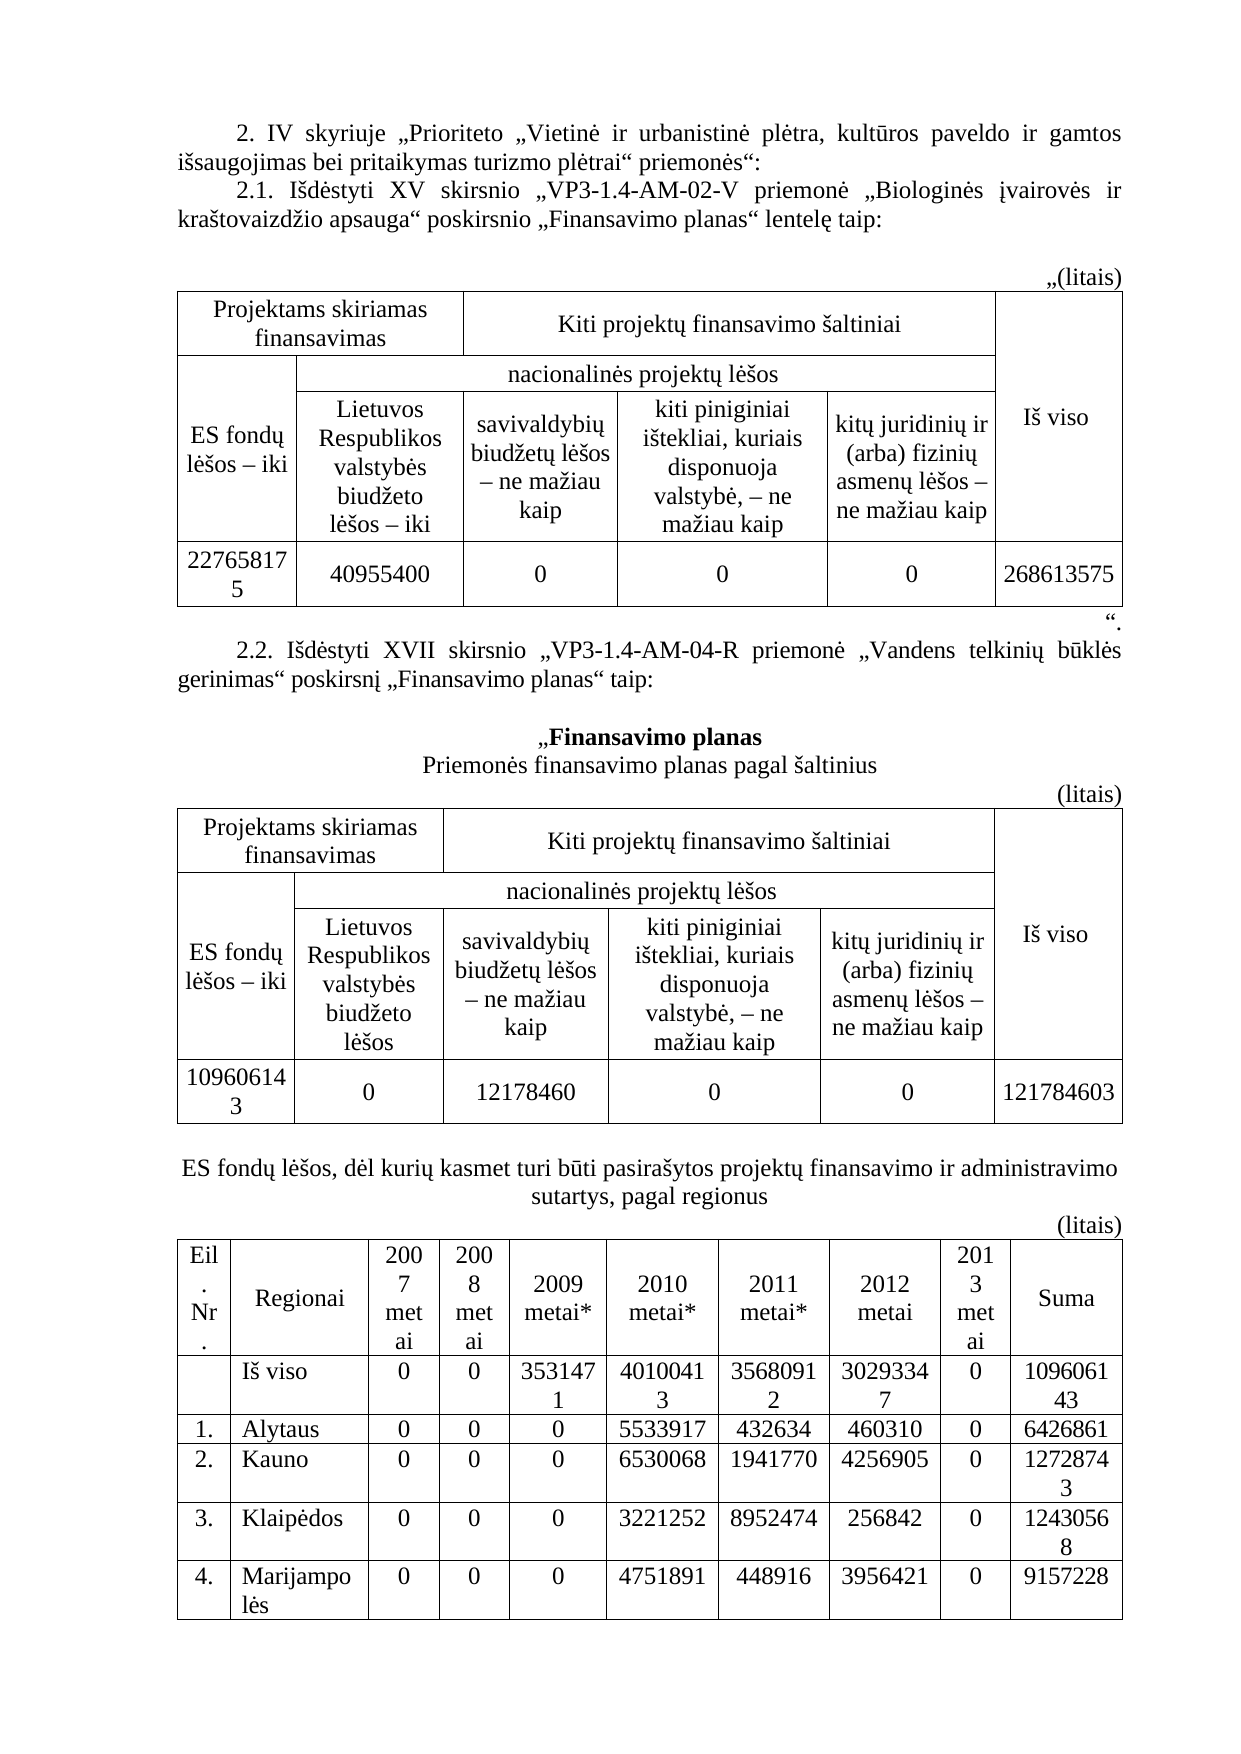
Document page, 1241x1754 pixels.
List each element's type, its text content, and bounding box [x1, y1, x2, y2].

table_cell 0 [440, 1503, 509, 1560]
text (litais) [177, 779, 1122, 808]
table_cell 0 [510, 1444, 606, 1502]
table_cell 0 [464, 542, 617, 606]
table_header Iš viso [995, 809, 1122, 1058]
table_cell 0 [941, 1444, 1010, 1502]
table_cell 6426861 [1011, 1415, 1122, 1443]
table_cell Lietuvos Respublikos valstybės biudžeto lėšos [295, 909, 443, 1058]
table_header 2009 metai* [510, 1240, 606, 1355]
table_cell 40100413 [607, 1356, 718, 1413]
table_cell savivaldybių biudžetų lėšos – ne mažiau kaip [464, 392, 617, 541]
text “. [177, 607, 1122, 635]
table_header 2011 metai* [719, 1240, 829, 1355]
table_header 2012 metai [830, 1240, 940, 1355]
table_cell 0 [369, 1444, 439, 1502]
table_cell 5533917 [607, 1415, 718, 1443]
table_cell savivaldybių biudžetų lėšos – ne mažiau kaip [444, 909, 608, 1058]
table_cell 268613575 [996, 542, 1122, 606]
text 2.1. Išdėstyti XV skirsnio „VP3-1.4-AM-02-V priemonė „Biologinės įvairovės ir kraštovaizdžio apsauga“ poskirsnio „Finansavimo planas“ lentelę taip: [177, 176, 1122, 233]
table_cell kiti piniginiai ištekliai, kuriais disponuoja valstybė, – ne mažiau kaip [618, 392, 827, 541]
text 2.2. Išdėstyti XVII skirsnio „VP3-1.4-AM-04-R priemonė „Vandens telkinių būklės gerinimas“ poskirsnį „Finansavimo planas“ taip: [177, 635, 1122, 693]
table_cell 12178460 [444, 1060, 608, 1123]
table_cell kitų juridinių ir (arba) fizinių asmenų lėšos – ne mažiau kaip [828, 392, 995, 541]
table_cell 0 [941, 1356, 1010, 1413]
table_cell 0 [295, 1060, 443, 1123]
table_cell 0 [510, 1561, 606, 1619]
table_cell nacionalinės projektų lėšos [297, 356, 995, 391]
table_cell 448916 [719, 1561, 829, 1619]
table_cell 0 [510, 1415, 606, 1443]
table_header 2008 metai [440, 1240, 509, 1355]
table_cell 0 [369, 1356, 439, 1413]
table_header 2010 metai* [607, 1240, 718, 1355]
table_cell Marijampolės [231, 1561, 368, 1619]
table_header Kiti projektų finansavimo šaltiniai [464, 292, 995, 355]
table_cell 0 [609, 1060, 820, 1123]
table_cell 30293347 [830, 1356, 940, 1413]
table_cell 460310 [830, 1415, 940, 1443]
text ES fondų lėšos, dėl kurių kasmet turi būti pasirašytos projektų finansavimo ir administravimo sutartys, pagal regionus [177, 1153, 1122, 1210]
table_cell 0 [941, 1561, 1010, 1619]
table_header 2013 metai [941, 1240, 1010, 1355]
table_cell [178, 1356, 230, 1413]
table_cell Iš viso [231, 1356, 368, 1413]
table_cell Kauno [231, 1444, 368, 1502]
table_cell 109606143 [1011, 1356, 1122, 1413]
table_cell 0 [369, 1561, 439, 1619]
table_cell 40955400 [297, 542, 463, 606]
table_cell 121784603 [995, 1060, 1122, 1123]
table_cell 0 [440, 1356, 509, 1413]
table_cell 0 [440, 1561, 509, 1619]
table_cell 0 [369, 1415, 439, 1443]
text „Finansavimo planas [177, 722, 1122, 750]
table_cell 432634 [719, 1415, 829, 1443]
table_cell 35680912 [719, 1356, 829, 1413]
table_header Iš viso [996, 292, 1122, 541]
text „(litais) [177, 262, 1122, 291]
table_cell 0 [510, 1503, 606, 1560]
table_cell 0 [369, 1503, 439, 1560]
table_cell 12728743 [1011, 1444, 1122, 1502]
table_cell 0 [440, 1444, 509, 1502]
table_cell 2. [178, 1444, 230, 1502]
table_cell 3956421 [830, 1561, 940, 1619]
table_cell 0 [941, 1503, 1010, 1560]
table_cell 6530068 [607, 1444, 718, 1502]
table_cell 1. [178, 1415, 230, 1443]
table_cell kiti piniginiai ištekliai, kuriais disponuoja valstybė, – ne mažiau kaip [609, 909, 820, 1058]
table_header Eil. Nr. [178, 1240, 230, 1355]
table_cell 3221252 [607, 1503, 718, 1560]
table_header Projektams skiriamas finansavimas [178, 809, 443, 872]
table_cell nacionalinės projektų lėšos [295, 873, 994, 908]
table_cell 4751891 [607, 1561, 718, 1619]
table_cell 9157228 [1011, 1561, 1122, 1619]
table_cell Lietuvos Respublikos valstybės biudžeto lėšos – iki [297, 392, 463, 541]
table_cell 0 [821, 1060, 994, 1123]
table_cell 0 [618, 542, 827, 606]
text (litais) [177, 1210, 1122, 1239]
table_header Kiti projektų finansavimo šaltiniai [444, 809, 994, 872]
table_cell 227658175 [178, 542, 296, 606]
table_cell 3531471 [510, 1356, 606, 1413]
table_cell 4256905 [830, 1444, 940, 1502]
table_cell kitų juridinių ir (arba) fizinių asmenų lėšos – ne mažiau kaip [821, 909, 994, 1058]
table_cell 12430568 [1011, 1503, 1122, 1560]
table_header Projektams skiriamas finansavimas [178, 292, 463, 355]
table_cell 256842 [830, 1503, 940, 1560]
table_cell 109606143 [178, 1060, 294, 1123]
table_cell 8952474 [719, 1503, 829, 1560]
table_cell Klaipėdos [231, 1503, 368, 1560]
table_cell ES fondų lėšos – iki [178, 356, 296, 541]
table_cell 3. [178, 1503, 230, 1560]
table_header Regionai [231, 1240, 368, 1355]
table_cell 0 [440, 1415, 509, 1443]
table_cell 0 [828, 542, 995, 606]
table_cell ES fondų lėšos – iki [178, 873, 294, 1058]
table_header 2007 metai [369, 1240, 439, 1355]
table_cell 1941770 [719, 1444, 829, 1502]
text 2. IV skyriuje „Prioriteto „Vietinė ir urbanistinė plėtra, kultūros paveldo ir gamtos išsaugojimas bei pritaikymas turizmo plėtrai“ priemonės“: [177, 118, 1122, 176]
table_header Suma [1011, 1240, 1122, 1355]
table_cell Alytaus [231, 1415, 368, 1443]
table_cell 4. [178, 1561, 230, 1619]
table_cell 0 [941, 1415, 1010, 1443]
text Priemonės finansavimo planas pagal šaltinius [177, 750, 1122, 779]
